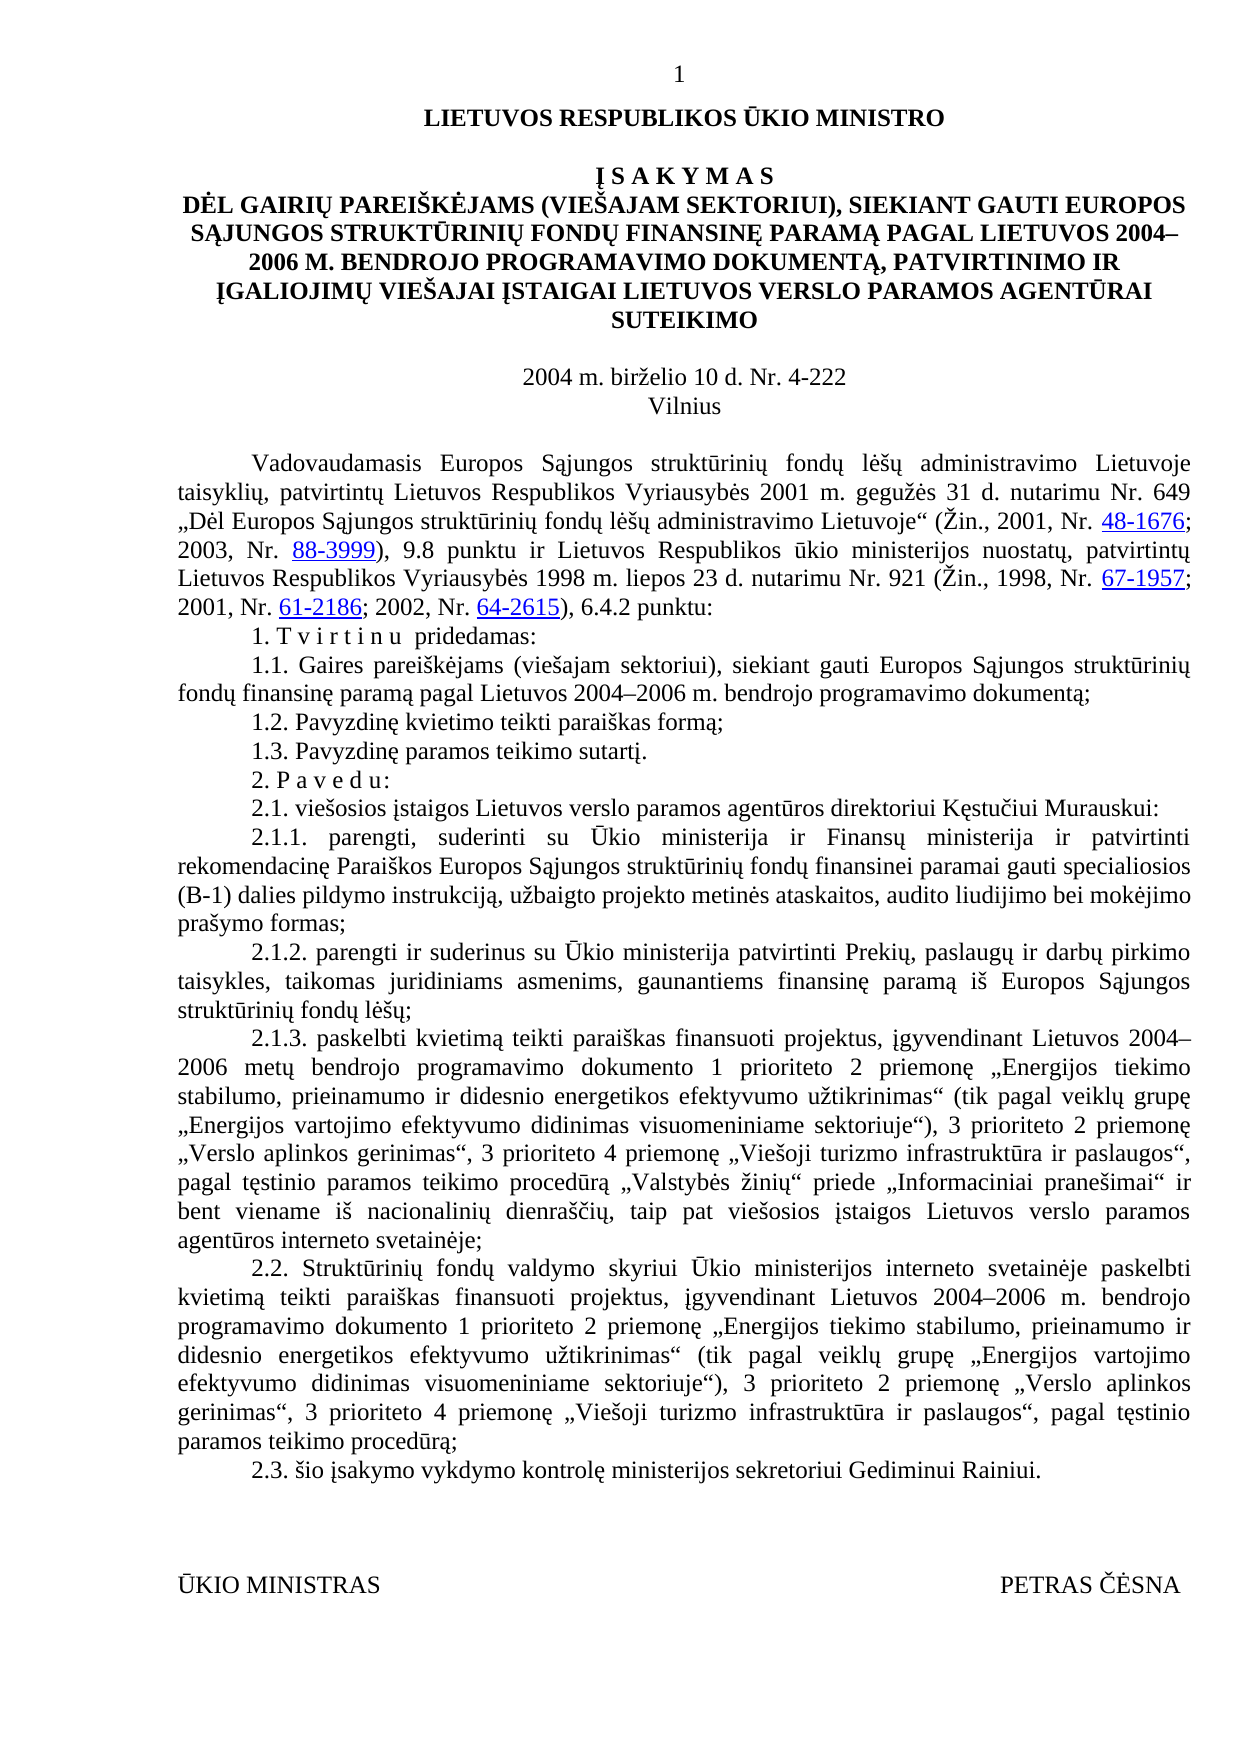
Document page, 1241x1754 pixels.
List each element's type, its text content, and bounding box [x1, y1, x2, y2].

text 1.3. Pavyzdinę paramos teikimo sutartį. [177, 736, 1192, 765]
text Vilnius [177, 391, 1192, 420]
text 1. Tvirtinu pridedamas: [177, 621, 1192, 650]
text 2004 m. birželio 10 d. Nr. 4-222 [177, 362, 1192, 391]
text ŪKIO MINISTRAS PETRAS ČĖSNA [177, 1570, 1181, 1598]
text Į S A K Y M A S [177, 161, 1192, 190]
text 1.2. Pavyzdinę kvietimo teikti paraiškas formą; [177, 707, 1192, 736]
text 2.1.1. parengti, suderinti su Ūkio ministerija ir Finansų ministerija ir patvirtinti rekomendacinę Paraiškos Europos Sąjungos struktūrinių fondų finansinei paramai gauti specialiosios (B-1) dalies pildymo instrukciją, užbaigto projekto metinės ataskaitos, audito liudijimo bei mokėjimo prašymo formas; [177, 822, 1192, 937]
text 2.1.2. parengti ir suderinus su Ūkio ministerija patvirtinti Prekių, paslaugų ir darbų pirkimo taisykles, taikomas juridiniams asmenims, gaunantiems finansinę paramą iš Europos Sąjungos struktūrinių fondų lėšų; [177, 937, 1192, 1023]
text 2.1. viešosios įstaigos Lietuvos verslo paramos agentūros direktoriui Kęstučiui Murauskui: [177, 793, 1192, 822]
text DĖL GAIRIŲ PAREIŠKĖJAMS (VIEŠAJAM SEKTORIUI), SIEKIANT GAUTI EUROPOS SĄJUNGOS STRUKTŪRINIŲ FONDŲ FINANSINĘ PARAMĄ PAGAL LIETUVOS 2004–2006 M. BENDROJO PROGRAMAVIMO DOKUMENTĄ, PATVIRTINIMO IR ĮGALIOJIMŲ VIEŠAJAI ĮSTAIGAI LIETUVOS VERSLO PARAMOS AGENTŪRAI SUTEIKIMO [177, 190, 1192, 333]
text 2.2. Struktūrinių fondų valdymo skyriui Ūkio ministerijos interneto svetainėje paskelbti kvietimą teikti paraiškas finansuoti projektus, įgyvendinant Lietuvos 2004–2006 m. bendrojo programavimo dokumento 1 prioriteto 2 priemonę „Energijos tiekimo stabilumo, prieinamumo ir didesnio energetikos efektyvumo užtikrinimas“ (tik pagal veiklų grupę „Energijos vartojimo efektyvumo didinimas visuomeniniame sektoriuje“), 3 prioriteto 2 priemonę „Verslo aplinkos gerinimas“, 3 prioriteto 4 priemonę „Viešoji turizmo infrastruktūra ir paslaugos“, pagal tęstinio paramos teikimo procedūrą; [177, 1253, 1192, 1455]
text LIETUVOS RESPUBLIKOS ŪKIO MINISTRO [177, 103, 1192, 132]
text Vadovaudamasis Europos Sąjungos struktūrinių fondų lėšų administravimo Lietuvoje taisyklių, patvirtintų Lietuvos Respublikos Vyriausybės 2001 m. gegužės 31 d. nutarimu Nr. 649 „Dėl Europos Sąjungos struktūrinių fondų lėšų administravimo Lietuvoje“ (Žin., 2001, Nr. 48-1676; 2003, Nr. 88-3999), 9.8 punktu ir Lietuvos Respublikos ūkio ministerijos nuostatų, patvirtintų Lietuvos Respublikos Vyriausybės 1998 m. liepos 23 d. nutarimu Nr. 921 (Žin., 1998, Nr. 67-1957; 2001, Nr. 61-2186; 2002, Nr. 64-2615), 6.4.2 punktu: [177, 448, 1192, 621]
text 1.1. Gaires pareiškėjams (viešajam sektoriui), siekiant gauti Europos Sąjungos struktūrinių fondų finansinę paramą pagal Lietuvos 2004–2006 m. bendrojo programavimo dokumentą; [177, 650, 1192, 707]
text 2. Pavedu: [177, 765, 1192, 793]
text 2.3. šio įsakymo vykdymo kontrolę ministerijos sekretoriui Gediminui Rainiui. [177, 1455, 1192, 1483]
text 2.1.3. paskelbti kvietimą teikti paraiškas finansuoti projektus, įgyvendinant Lietuvos 2004–2006 metų bendrojo programavimo dokumento 1 prioriteto 2 priemonę „Energijos tiekimo stabilumo, prieinamumo ir didesnio energetikos efektyvumo užtikrinimas“ (tik pagal veiklų grupę „Energijos vartojimo efektyvumo didinimas visuomeniniame sektoriuje“), 3 prioriteto 2 priemonę „Verslo aplinkos gerinimas“, 3 prioriteto 4 priemonę „Viešoji turizmo infrastruktūra ir paslaugos“, pagal tęstinio paramos teikimo procedūrą „Valstybės žinių“ priede „Informaciniai pranešimai“ ir bent viename iš nacionalinių dienraščių, taip pat viešosios įstaigos Lietuvos verslo paramos agentūros interneto svetainėje; [177, 1023, 1192, 1253]
